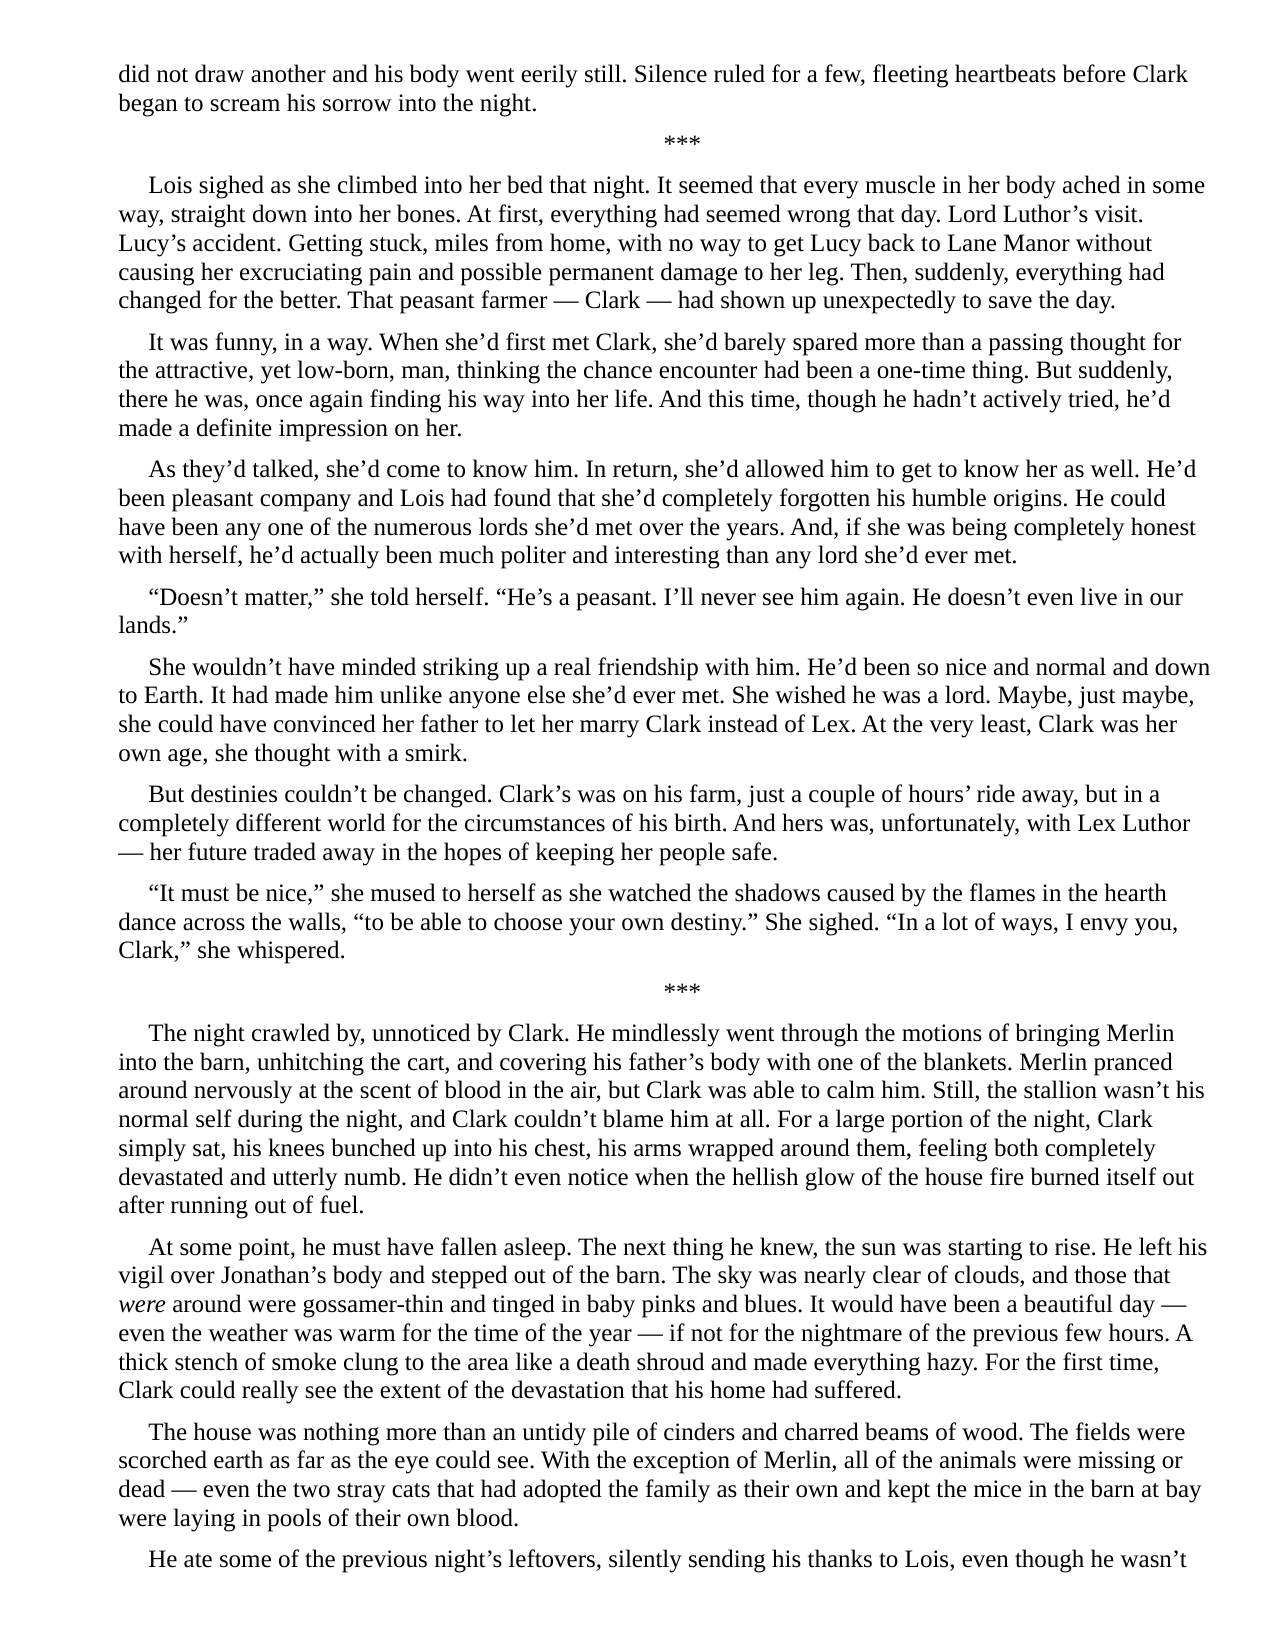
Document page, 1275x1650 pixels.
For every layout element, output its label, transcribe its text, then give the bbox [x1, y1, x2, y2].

text The house was nothing more than an untidy pile of cinders and charred beams of wood. The fields were scorched earth as far as the eye could see. With the exception of Merlin, all of the animals were missing or dead — even the two stray cats that had adopted the family as their own and kept the mice in the barn at bay were laying in pools of their own blood. [118, 1417, 1216, 1532]
text “Doesn’t matter,” she told herself. “He’s a peasant. I’ll never see him again. He doesn’t even live in our lands.” [118, 582, 1216, 639]
text did not draw another and his body went eerily still. Silence ruled for a few, fleeting heartbeats before Clark began to scream his sorrow into the night. [118, 59, 1216, 117]
text It was funny, in a way. When she’d first met Clark, she’d barely spared more than a passing thought for the attractive, yet low-born, man, thinking the chance encounter had been a one-time thing. But suddenly, there he was, once again finding his way into her life. And this time, though he hadn’t actively tried, he’d made a definite impression on her. [118, 327, 1216, 442]
text He ate some of the previous night’s leftovers, silently sending his thanks to Lois, even though he wasn’t [118, 1544, 1216, 1573]
text She wouldn’t have minded striking up a real friendship with him. He’d been so nice and normal and down to Earth. It had made him unlike anyone else she’d ever met. She wished he was a lord. Maybe, just maybe, she could have convinced her father to let her marry Clark instead of Lex. At the very least, Clark was her own age, she thought with a smirk. [118, 652, 1216, 767]
text *** [118, 129, 1216, 158]
text But destinies couldn’t be changed. Clark’s was on his farm, just a couple of hours’ ride away, but in a completely different world for the circumstances of his birth. And hers was, unfortunately, with Lex Luthor — her future traded away in the hopes of keeping her people safe. [118, 779, 1216, 865]
text *** [118, 977, 1216, 1005]
text At some point, he must have fallen asleep. The next thing he knew, the sun was starting to rise. He left his vigil over Jonathan’s body and stepped out of the barn. The sky was nearly clear of clouds, and those that were around were gossamer-thin and tinged in baby pinks and blues. It would have been a beautiful day — even the weather was warm for the time of the year — if not for the nightmare of the previous few hours. A thick stench of smoke clung to the area like a death shroud and made everything hazy. For the first time, Clark could really see the extent of the devastation that his home had suffered. [118, 1232, 1216, 1404]
text The night crawled by, unnoticed by Clark. He mindlessly went through the motions of bringing Merlin into the barn, unhitching the cart, and covering his father’s body with one of the blankets. Merlin pranced around nervously at the scent of blood in the air, but Clark was able to calm him. Still, the stallion wasn’t his normal self during the night, and Clark couldn’t blame him at all. For a large portion of the night, Clark simply sat, his knees bunched up into his chest, his arms wrapped around them, feeling both completely devastated and utterly numb. He didn’t even notice when the hellish glow of the house fire burned itself out after running out of fuel. [118, 1018, 1216, 1219]
text Lois sighed as she climbed into her bed that night. It seemed that every muscle in her body ached in some way, straight down into her bones. At first, everything had seemed wrong that day. Lord Luthor’s visit. Lucy’s accident. Getting stuck, miles from home, with no way to get Lucy back to Lane Manor without causing her excruciating pain and possible permanent damage to her leg. Then, suddenly, everything had changed for the better. That peasant farmer — Clark — had shown up unexpectedly to save the day. [118, 170, 1216, 314]
text “It must be nice,” she mused to herself as she watched the shadows caused by the flames in the hearth dance across the walls, “to be able to choose your own destiny.” She sighed. “In a lot of ways, I envy you, Clark,” she whispered. [118, 878, 1216, 964]
text As they’d talked, she’d come to know him. In return, she’d allowed him to get to know her as well. He’d been pleasant company and Lois had found that she’d completely forgotten his humble origins. He could have been any one of the numerous lords she’d met over the years. And, if she was being completely honest with herself, he’d actually been much politer and interesting than any lord she’d ever met. [118, 454, 1216, 569]
